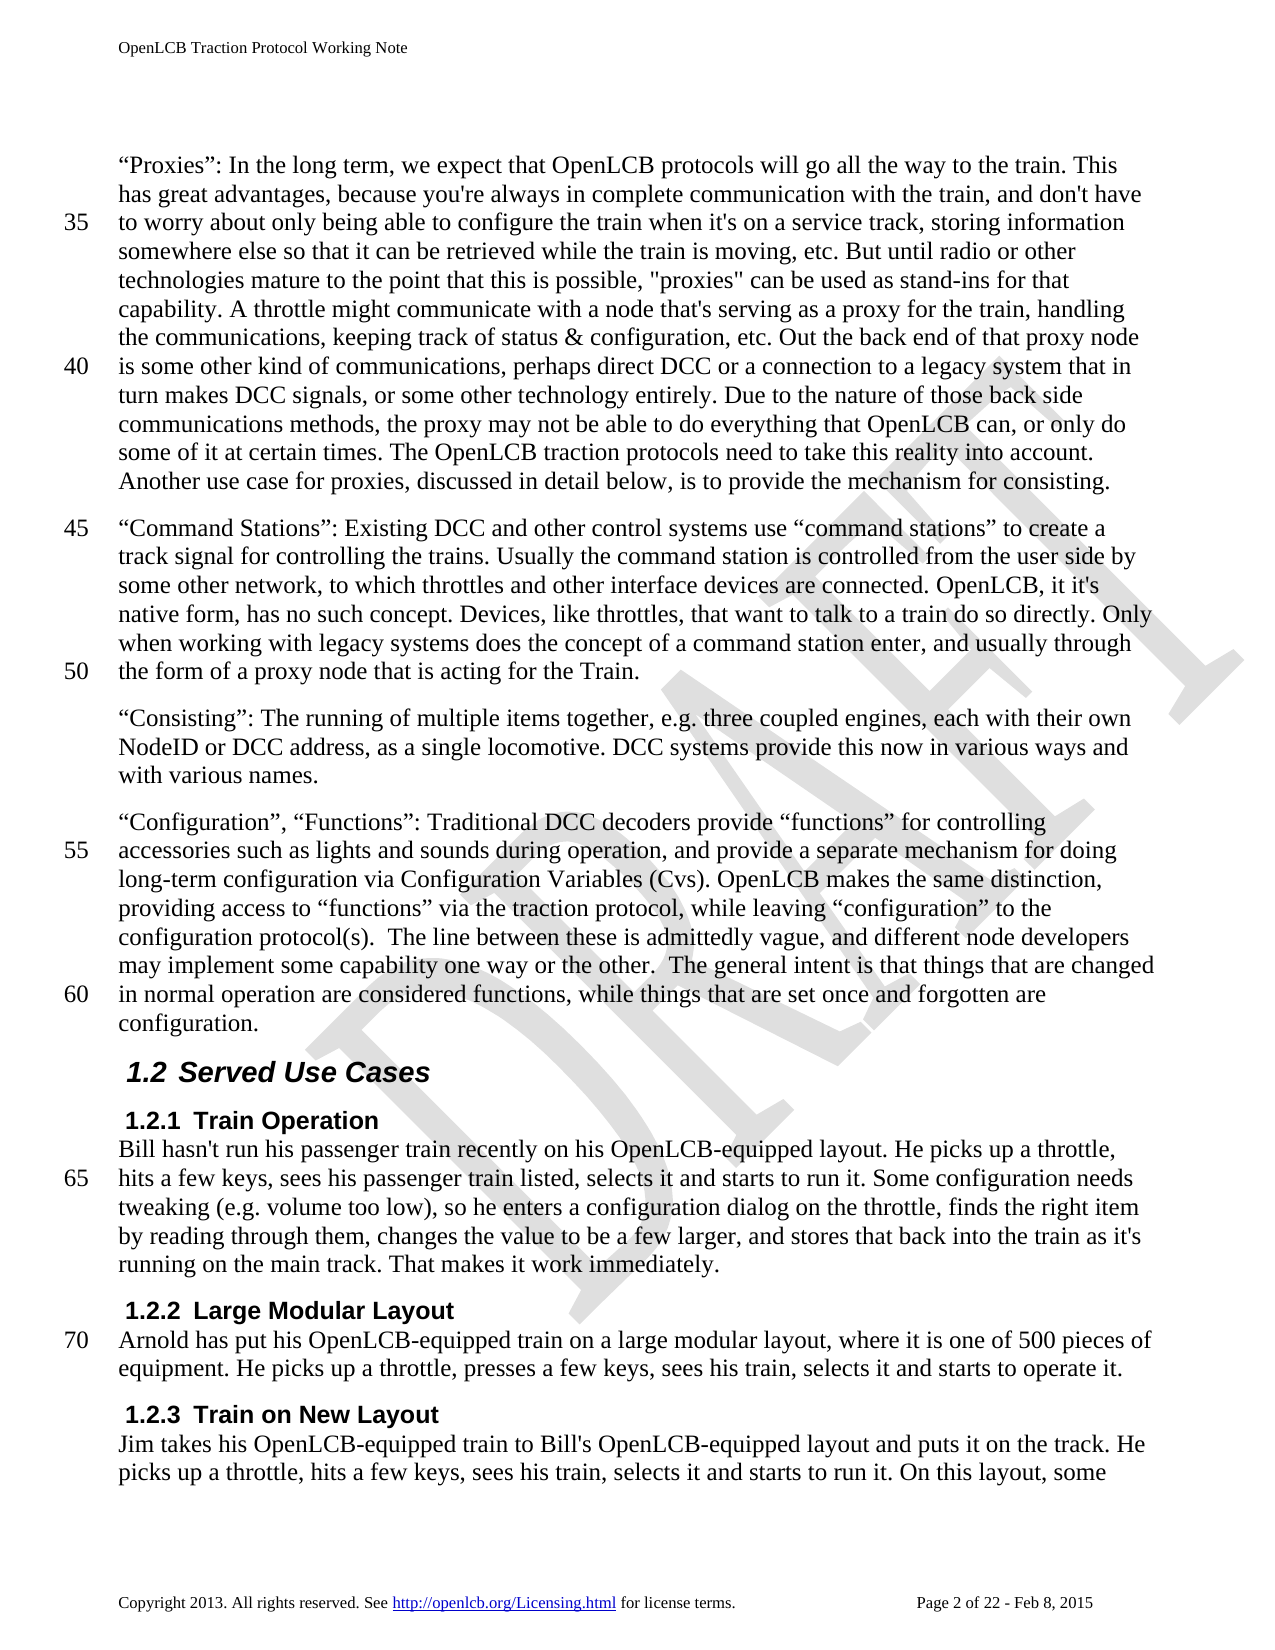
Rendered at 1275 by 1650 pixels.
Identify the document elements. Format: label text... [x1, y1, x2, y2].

subtitle Served Use Cases [591, 1054, 688, 1088]
subtitle [635, 1106, 734, 1134]
subtitle Served Use Cases [697, 1054, 1157, 1088]
text Jim takes his OpenLCB-equipped train to Bill's OpenLCB-equipped layout and puts it on the track. He picks up a throttle, hits a few keys, sees his train, selects it and starts to run it. On this layout, some [118, 1429, 1157, 1486]
text “Consisting”: The running of multiple items together, e.g. three coupled engines, each with their own NodeID or DCC address, as a single locomotive. DCC systems provide this now in various ways and with various names. [118, 703, 728, 789]
text “Consisting”: The running of multiple items together, e.g. three coupled engines, each with their own NodeID or DCC address, as a single locomotive. DCC systems provide this now in various ways and with various names. [698, 717, 803, 789]
subtitle Large Modular Layout [118, 1296, 579, 1325]
subtitle Served Use Cases [387, 1054, 578, 1088]
subtitle [439, 1106, 616, 1134]
text Bill hasn't run his passenger train recently on his OpenLCB-equipped layout. He picks up a throttle, hits a few keys, sees his passenger train listed, selects it and starts to run it. Some configuration needs tweaking (e.g. volume too low), so he enters a configuration dialog on the throttle, finds the right item by reading through them, changes the value to be a few larger, and stores that back into the train as it's running on the main track. That makes it work immediately. [628, 1134, 1157, 1278]
subtitle [581, 1296, 1157, 1325]
subtitle [772, 1106, 1157, 1134]
text “Proxies”: In the long term, we expect that OpenLCB protocols will go all the way to the train. This has great advantages, because you're always in complete communication with the train, and don't have to worry about only being able to configure the train when it's on a service track, storing information somewhere else so that it can be retrieved while the train is moving, etc. But until radio or other technologies mature to the point that this is possible, "proxies" can be used as stand-ins for that capability. A throttle might communicate with a node that's serving as a proxy for the train, handling the communications, keeping track of status & configuration, etc. Out the back end of that proxy node is some other kind of communications, perhaps direct DCC or a connection to a legacy system that in turn makes DCC signals, or some other technology entirely. Due to the nature of those back side communications methods, the proxy may not be able to do everything that OpenLCB can, or only do some of it at certain times. The OpenLCB traction protocols need to take this reality into account. Another use case for proxies, discussed in detail below, is to provide the mechanism for consisting. [118, 150, 1157, 495]
text “Configuration”, “Functions”: Traditional DCC decoders provide “functions” for controlling accessories such as lights and sounds during operation, and provide a separate mechanism for doing long-term configuration via Configuration Variables (Cvs). OpenLCB makes the same distinction, providing access to “functions” via the traction protocol, while leaving “configuration” to the configuration protocol(s). The line between these is admittedly vague, and different node developers may implement some capability one way or the other. The general intent is that things that are changed in normal operation are considered functions, while things that are set once and forgotten are configuration. [118, 807, 1157, 1037]
subtitle Train on New Layout [118, 1400, 1157, 1429]
text Bill hasn't run his passenger train recently on his OpenLCB-equipped layout. He picks up a throttle, hits a few keys, sees his passenger train listed, selects it and starts to run it. Some configuration needs tweaking (e.g. volume too low), so he enters a configuration dialog on the throttle, finds the right item by reading through them, changes the value to be a few larger, and stores that back into the train as it's running on the main track. That makes it work immediately. [467, 1134, 645, 1264]
text “Command Stations”: Existing DCC and other control systems use “command stations” to create a track signal for controlling the trains. Usually the command station is controlled from the user side by some other network, to which throttles and other interface devices are connected. OpenLCB, it it's native form, has no such concept. Devices, like throttles, that want to talk to a train do so directly. Only when working with legacy systems does the concept of a command station enter, and usually through the form of a proxy node that is acting for the Train. [118, 513, 882, 685]
text “Command Stations”: Existing DCC and other control systems use “command stations” to create a track signal for controlling the trains. Usually the command station is controlled from the user side by some other network, to which throttles and other interface devices are connected. OpenLCB, it it's native form, has no such concept. Devices, like throttles, that want to talk to a train do so directly. Only when working with legacy systems does the concept of a command station enter, and usually through the form of a proxy node that is acting for the Train. [816, 513, 1157, 685]
text Bill hasn't run his passenger train recently on his OpenLCB-equipped layout. He picks up a throttle, hits a few keys, sees his passenger train listed, selects it and starts to run it. Some configuration needs tweaking (e.g. volume too low), so he enters a configuration dialog on the throttle, finds the right item by reading through them, changes the value to be a few larger, and stores that back into the train as it's running on the main track. That makes it work immediately. [118, 1134, 568, 1278]
text Arnold has put his OpenLCB-equipped train on a large modular layout, where it is one of 500 pieces of equipment. He picks up a throttle, presses a few keys, sees his train, selects it and starts to operate it. [118, 1325, 1157, 1382]
subtitle Served Use Cases [118, 1054, 378, 1088]
subtitle Train Operation [118, 1106, 424, 1134]
text “Consisting”: The running of multiple items together, e.g. three coupled engines, each with their own NodeID or DCC address, as a single locomotive. DCC systems provide this now in various ways and with various names. [732, 703, 986, 789]
text “Consisting”: The running of multiple items together, e.g. three coupled engines, each with their own NodeID or DCC address, as a single locomotive. DCC systems provide this now in various ways and with various names. [949, 703, 1157, 789]
